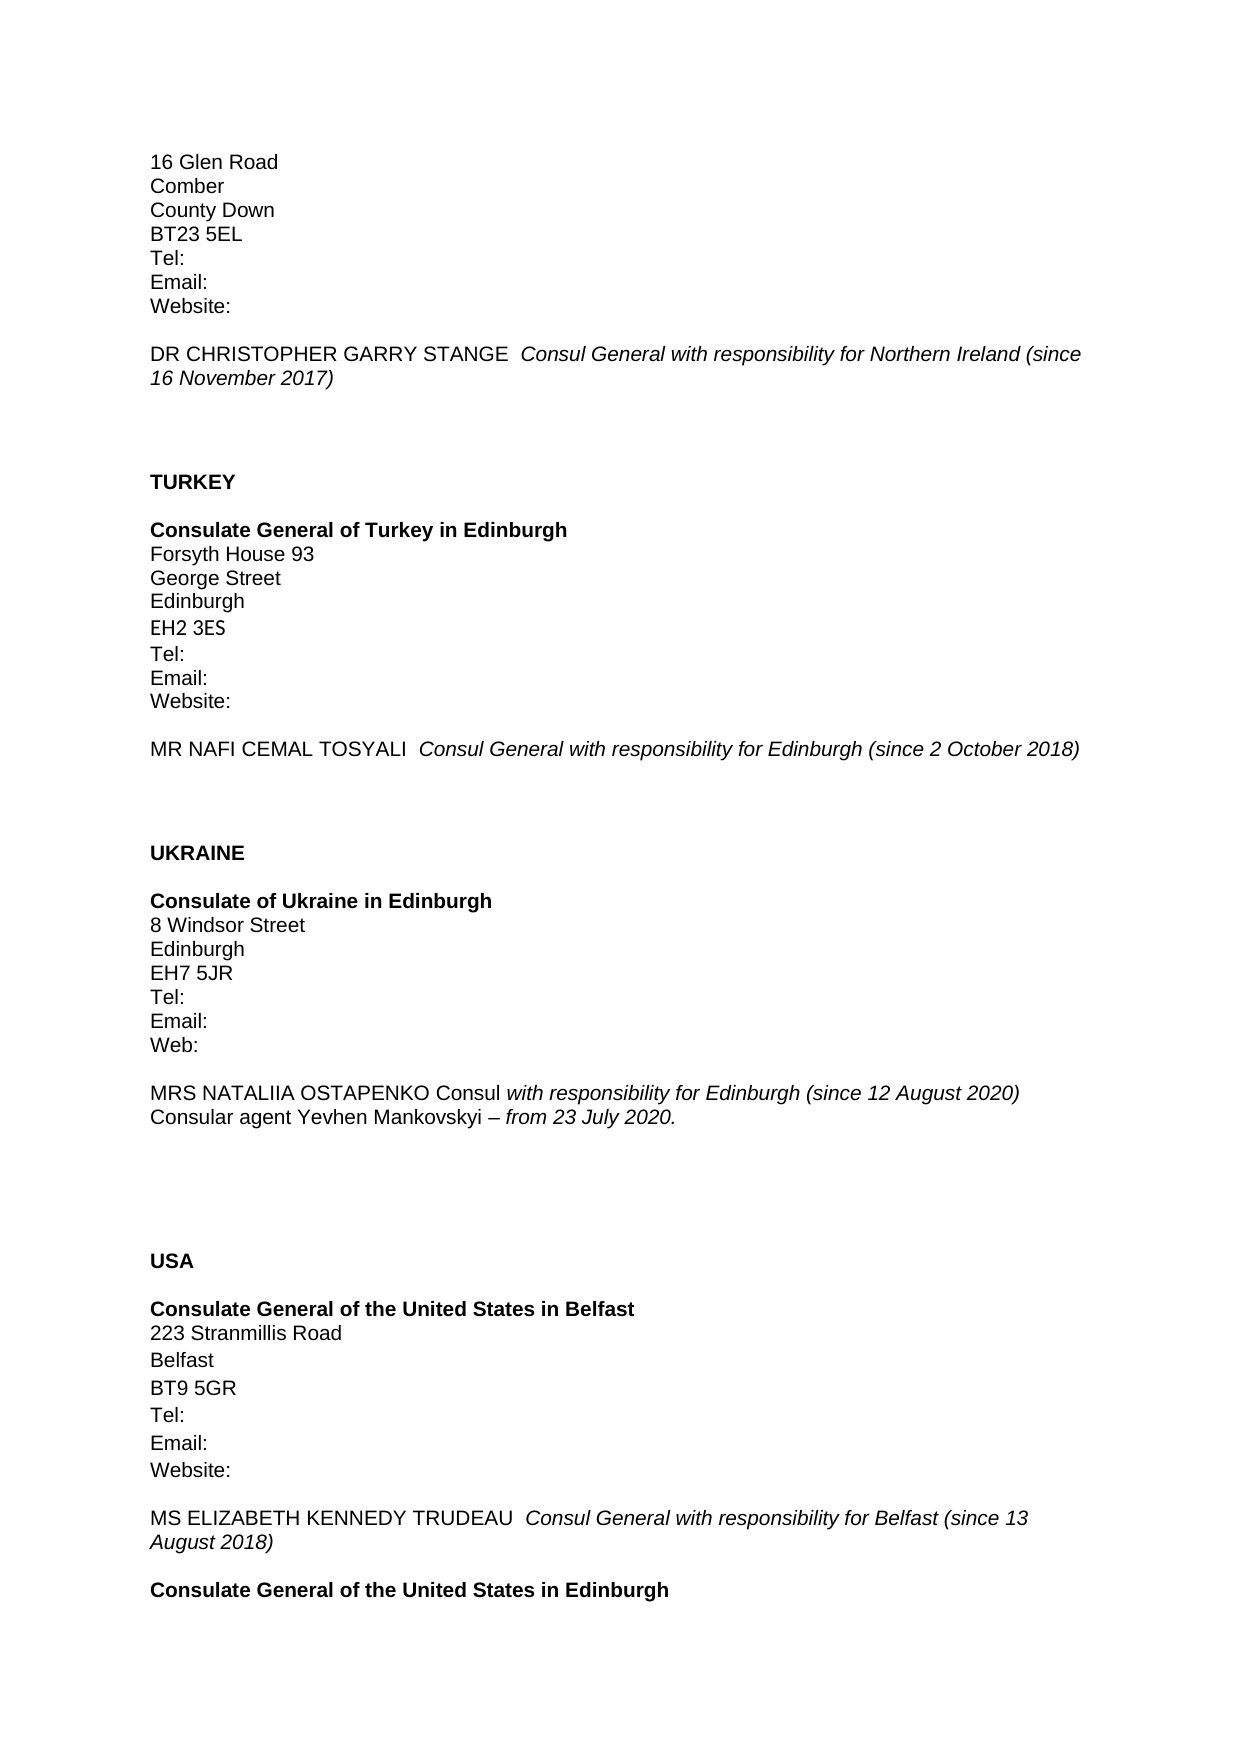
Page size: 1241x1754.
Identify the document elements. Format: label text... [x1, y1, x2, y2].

text 223 Stranmillis Road Belfast BT9 5GR Tel: Email: Website: [150, 1320, 1090, 1482]
text Consular agent Yevhen Mankovskyi – from 23 July 2020. [150, 1105, 1090, 1129]
text MR NAFI CEMAL TOSYALI Consul General with responsibility for Edinburgh (since 2 October 2018) [150, 737, 1090, 761]
text Forsyth House 93 George Street Edinburgh EH2 3ES Tel: Email: Website: [150, 541, 1090, 713]
text TURKEY [150, 469, 1090, 493]
text Consulate General of the United States in Edinburgh [150, 1578, 1090, 1602]
text Consulate General of the United States in Belfast [150, 1296, 1090, 1320]
text UKRAINE [150, 841, 1090, 865]
text MS ELIZABETH KENNEDY TRUDEAU Consul General with responsibility for Belfast (since 13 August 2018) [150, 1506, 1090, 1554]
text Consulate of Ukraine in Edinburgh [150, 889, 1090, 913]
text 8 Windsor Street Edinburgh EH7 5JR Tel: Email: Web: [150, 913, 1090, 1057]
text Consulate General of Turkey in Edinburgh [150, 517, 1090, 541]
text 16 Glen Road Comber County Down BT23 5EL Tel: Email: Website: [150, 150, 1090, 318]
text MRS NATALIIA OSTAPENKO Consul with responsibility for Edinburgh (since 12 August 2020) [150, 1081, 1090, 1105]
text DR CHRISTOPHER GARRY STANGE Consul General with responsibility for Northern Ireland (since 16 November 2017) [150, 342, 1090, 389]
text USA [150, 1248, 1090, 1272]
